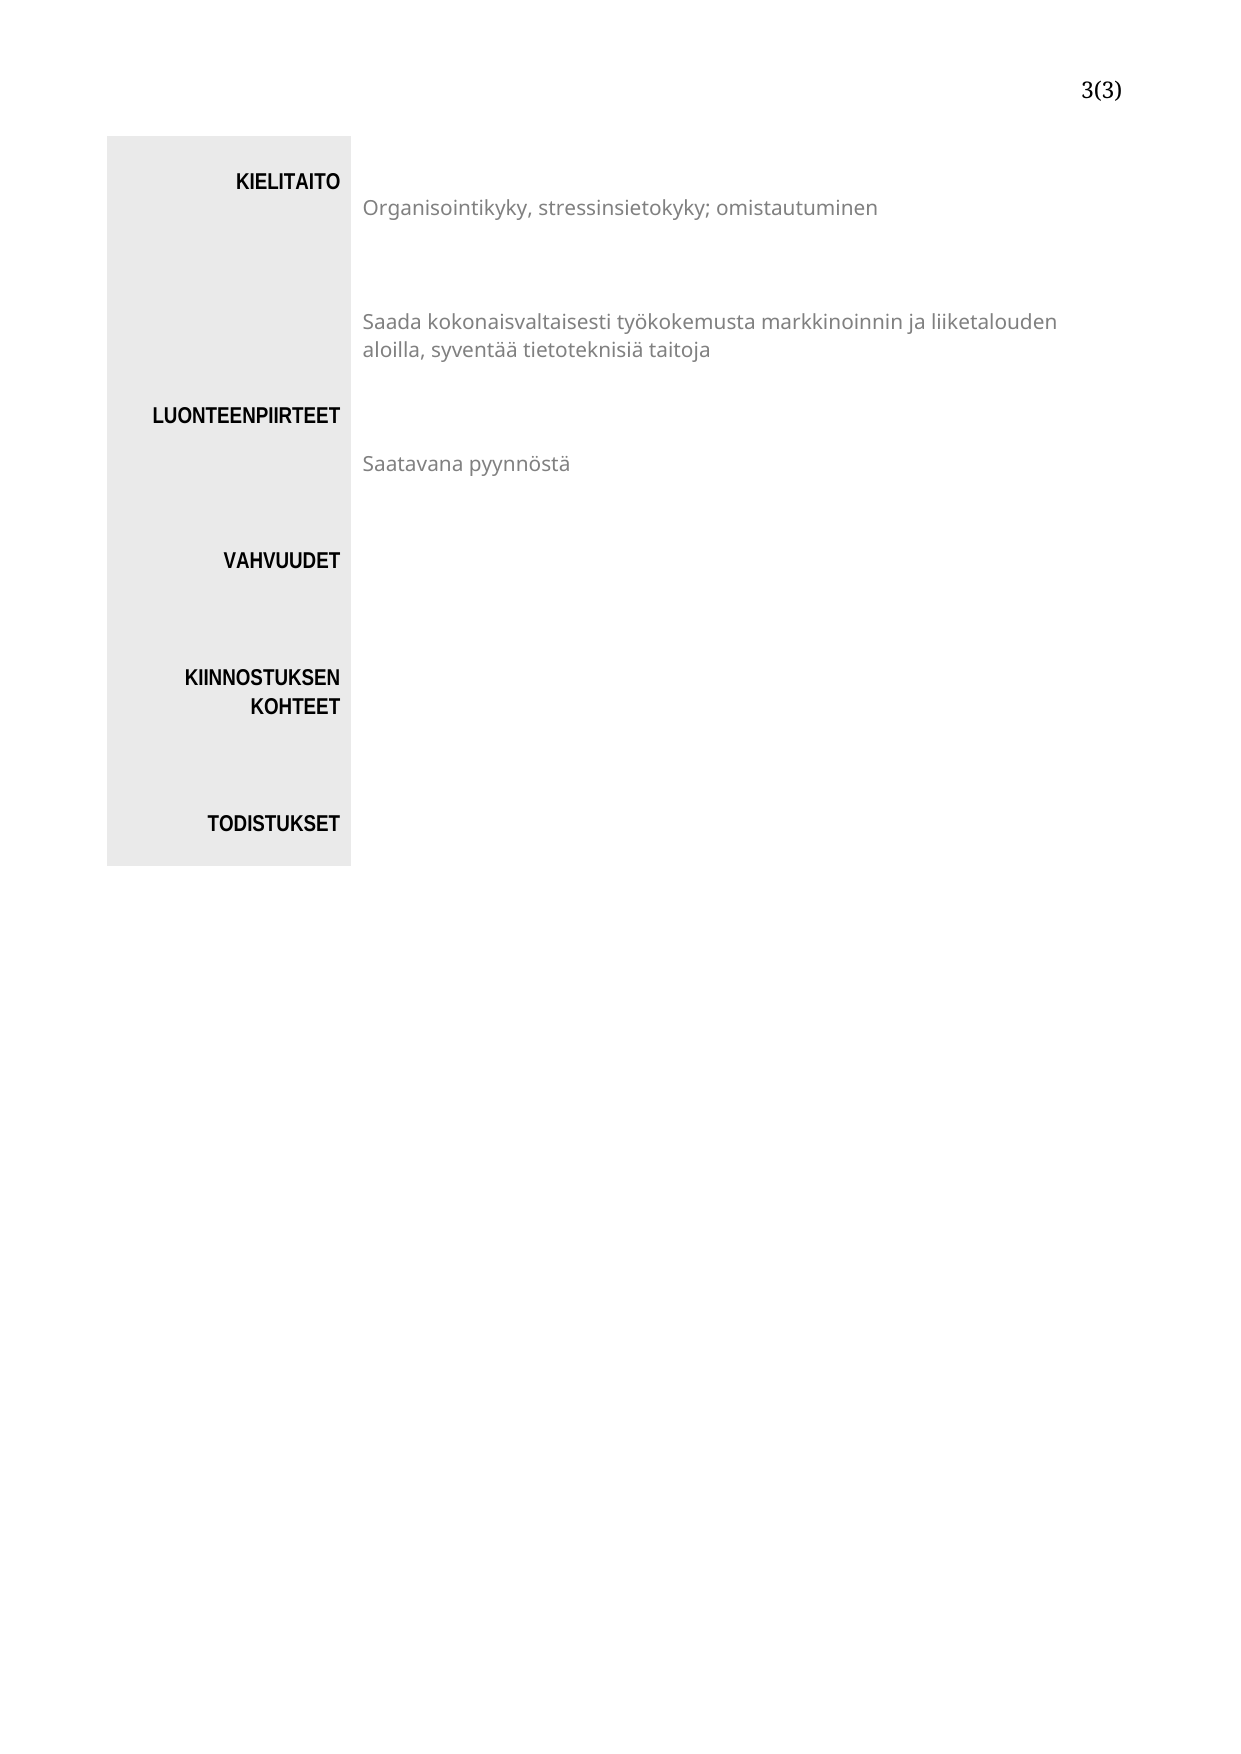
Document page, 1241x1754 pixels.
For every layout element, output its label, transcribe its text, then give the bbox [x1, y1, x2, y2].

table_header Organisointikyky, stressinsietokyky; omistautuminen Saada kokonaisvaltaisesti työkokemusta markkinoinnin ja liiketalouden aloilla, syventää tietoteknisiä taitoja Saatavana pyynnöstä [351, 136, 1133, 836]
table_cell [351, 836, 1133, 866]
table_cell [107, 836, 351, 866]
table_header KIELITAITO LUONTEENPIIRTEET VAHVUUDET KIINNOSTUKSEN KOHTEET TODISTUKSET [107, 136, 351, 836]
